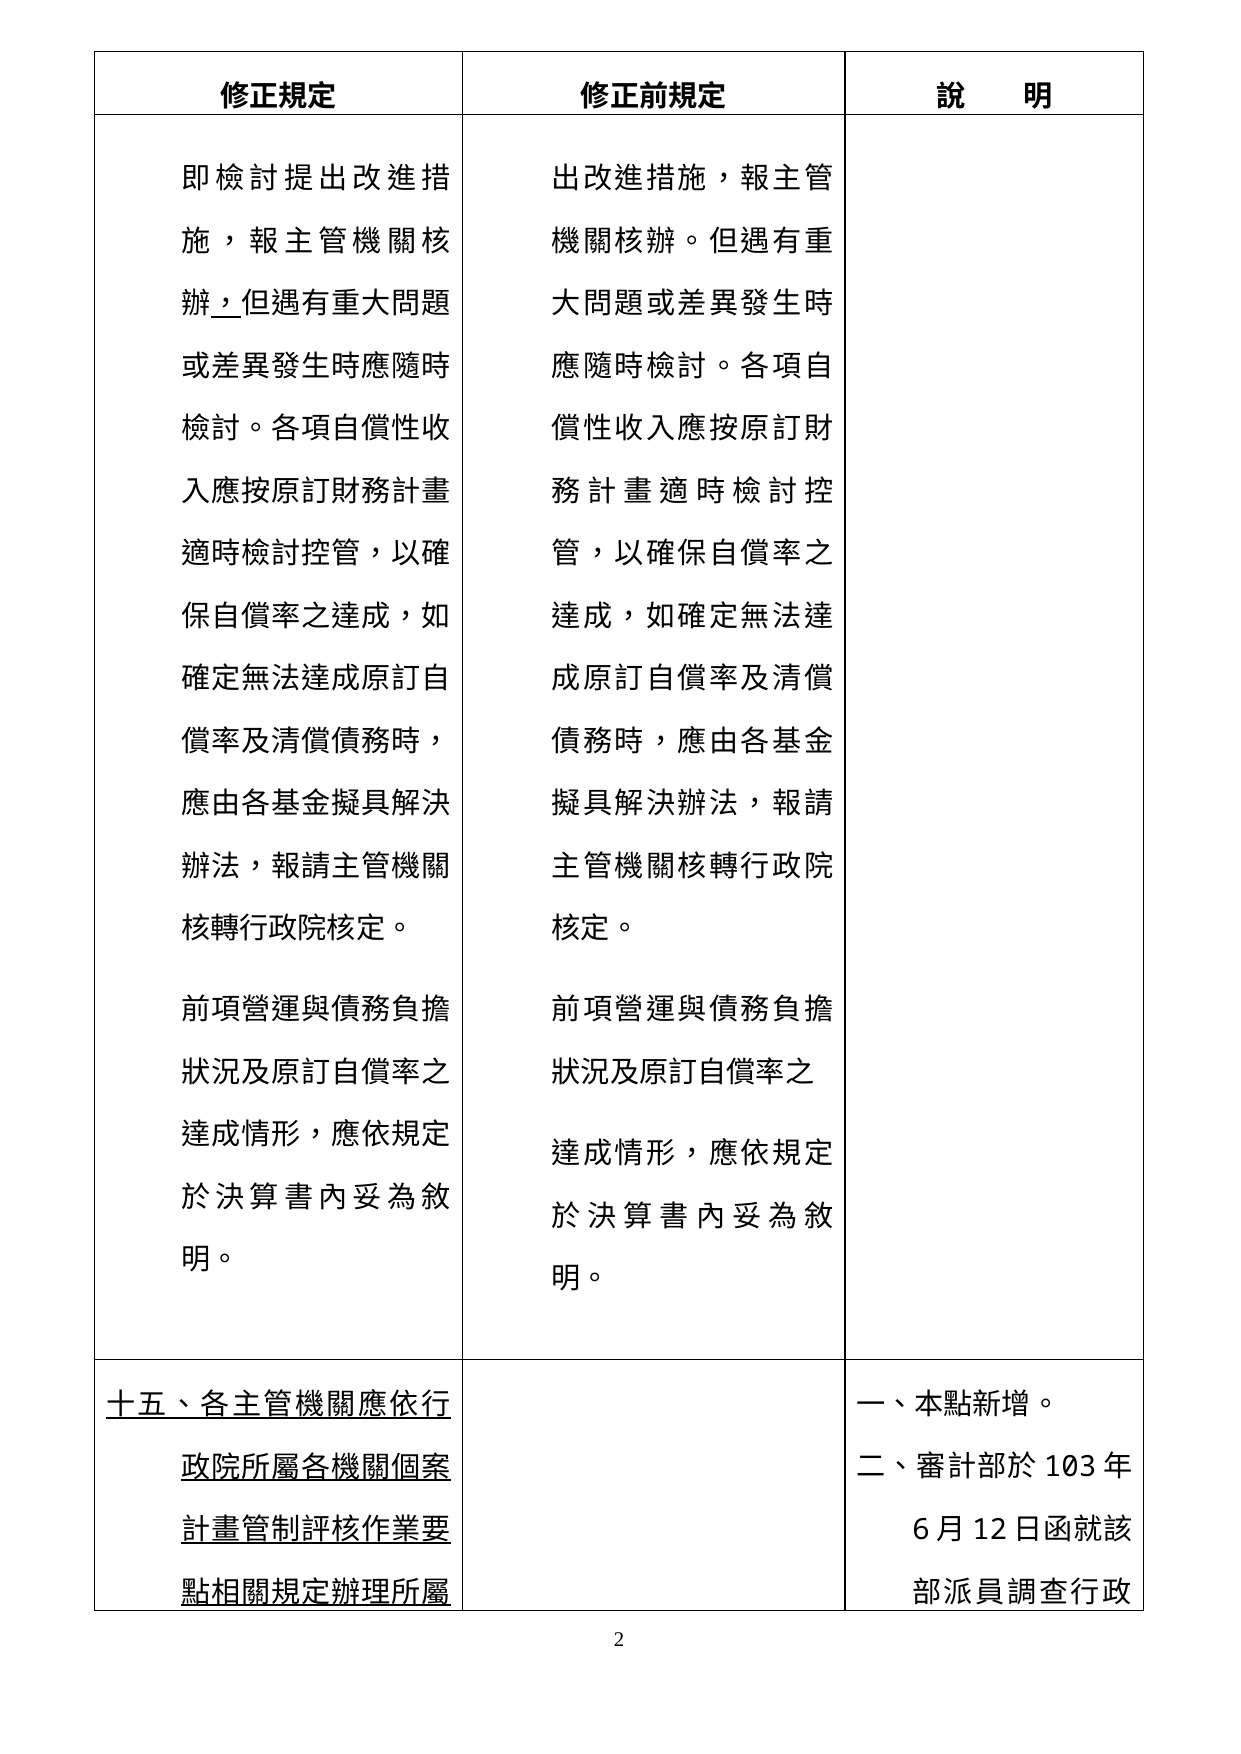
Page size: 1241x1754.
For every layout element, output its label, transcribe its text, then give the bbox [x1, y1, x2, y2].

table_cell 出改進措施，報主管機關核辦。但遇有重大問題或差異發生時應隨時檢討。各項自償性收入應按原訂財務計畫適時檢討控管，以確保自償率之達成，如確定無法達成原訂自償率及清償債務時，應由各基金擬具解決辦法，報請主管機關核轉行政院核定。 前項營運與債務負擔狀況及原訂自償率之 達成情形，應依規定於決算書內妥為敘明。 [463, 115, 844, 1359]
table_cell [463, 1360, 844, 1610]
table_cell 即檢討提出改進措施，報主管機關核辦，但遇有重大問題或差異發生時應隨時檢討。各項自償性收入應按原訂財務計畫適時檢討控管，以確保自償率之達成，如確定無法達成原訂自償率及清償債務時，應由各基金擬具解決辦法，報請主管機關核轉行政院核定。 前項營運與債務負擔狀況及原訂自償率之達成情形，應依規定於決算書內妥為敘明。 [95, 115, 462, 1359]
table_cell 十五、各主管機關應依行政院所屬各機關個案計畫管制評核作業要點相關規定辦理所屬 [95, 1360, 462, 1610]
table_cell [846, 115, 1143, 1359]
table_header 修正規定 [95, 52, 462, 114]
table_header 修正前規定 [463, 52, 844, 114]
table_cell 一、本點新增。 二、審計部於103年6月12日函就該部派員調查行政 [846, 1360, 1143, 1610]
table_header 說 明 [846, 52, 1143, 114]
